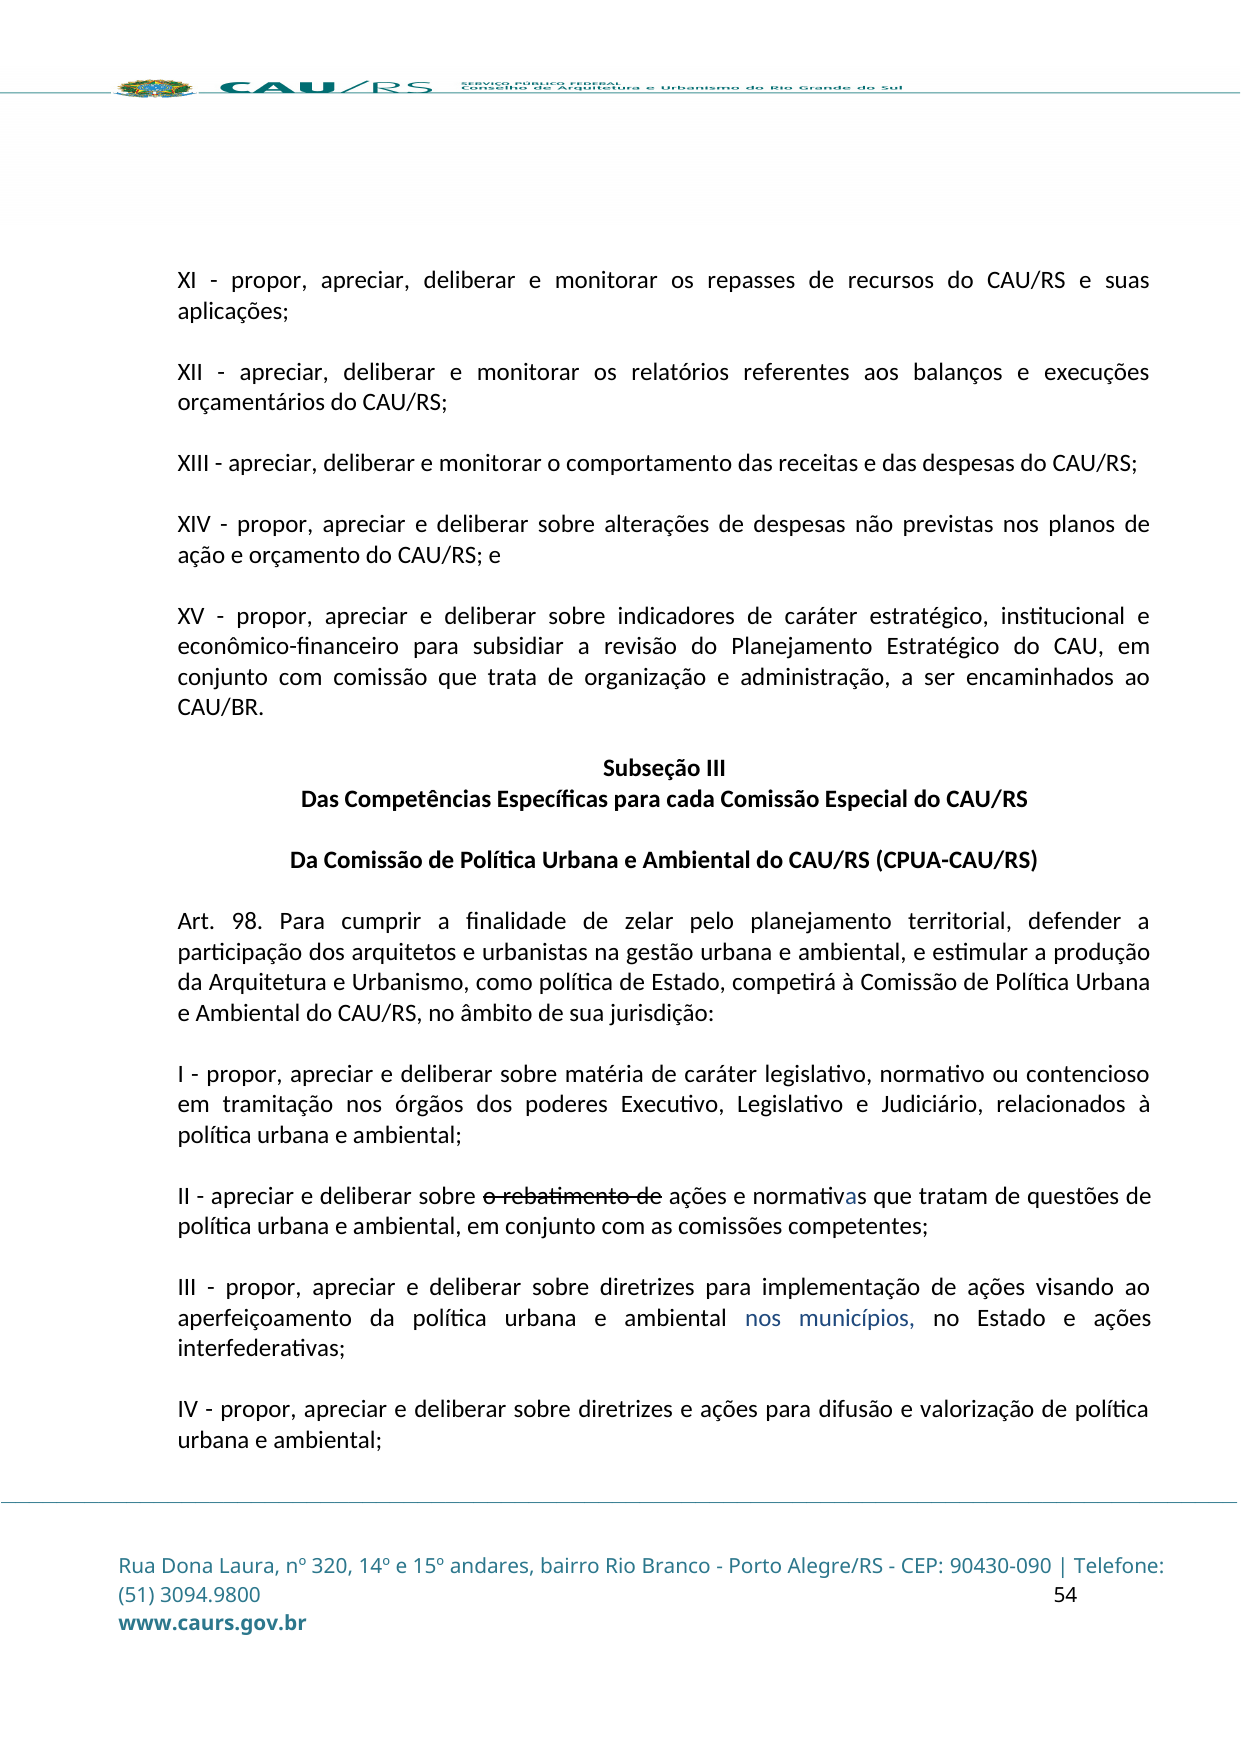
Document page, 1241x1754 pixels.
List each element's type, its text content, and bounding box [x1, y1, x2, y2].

text XI - propor, apreciar, deliberar e monitorar os repasses de recursos do CAU/RS e suas aplicações; [177, 264, 1152, 325]
text Art. 98. Para cumprir a finalidade de zelar pelo planejamento territorial, defender a participação dos arquitetos e urbanistas na gestão urbana e ambiental, e estimular a produção da Arquitetura e Urbanismo, como política de Estado, competirá à Comissão de Política Urbana e Ambiental do CAU/RS, no âmbito de sua jurisdição: [177, 905, 1152, 1027]
text III - propor, apreciar e deliberar sobre diretrizes para implementação de ações visando ao aperfeiçoamento da política urbana e ambiental nos municípios, no Estado e ações interfederativas; [177, 1271, 1152, 1363]
text Das Competências Específicas para cada Comissão Especial do CAU/RS [177, 783, 1152, 814]
text I - propor, apreciar e deliberar sobre matéria de caráter legislativo, normativo ou contencioso em tramitação nos órgãos dos poderes Executivo, Legislativo e Judiciário, relacionados à política urbana e ambiental; [177, 1058, 1152, 1149]
text XV - propor, apreciar e deliberar sobre indicadores de caráter estratégico, institucional e econômico-financeiro para subsidiar a revisão do Planejamento Estratégico do CAU, em conjunto com comissão que trata de organização e administração, a ser encaminhados ao CAU/BR. [177, 600, 1152, 722]
text II - apreciar e deliberar sobre o rebatimento de ações e normativas que tratam de questões de política urbana e ambiental, em conjunto com as comissões competentes; [177, 1180, 1152, 1241]
text Subseção III [177, 753, 1152, 783]
text XIII - apreciar, deliberar e monitorar o comportamento das receitas e das despesas do CAU/RS; [177, 447, 1152, 478]
text Da Comissão de Política Urbana e Ambiental do CAU/RS (CPUA-CAU/RS) [177, 844, 1152, 875]
text XII - apreciar, deliberar e monitorar os relatórios referentes aos balanços e execuções orçamentários do CAU/RS; [177, 356, 1152, 417]
text XIV - propor, apreciar e deliberar sobre alterações de despesas não previstas nos planos de ação e orçamento do CAU/RS; e [177, 508, 1152, 569]
text IV - propor, apreciar e deliberar sobre diretrizes e ações para difusão e valorização de política urbana e ambiental; [177, 1393, 1152, 1454]
